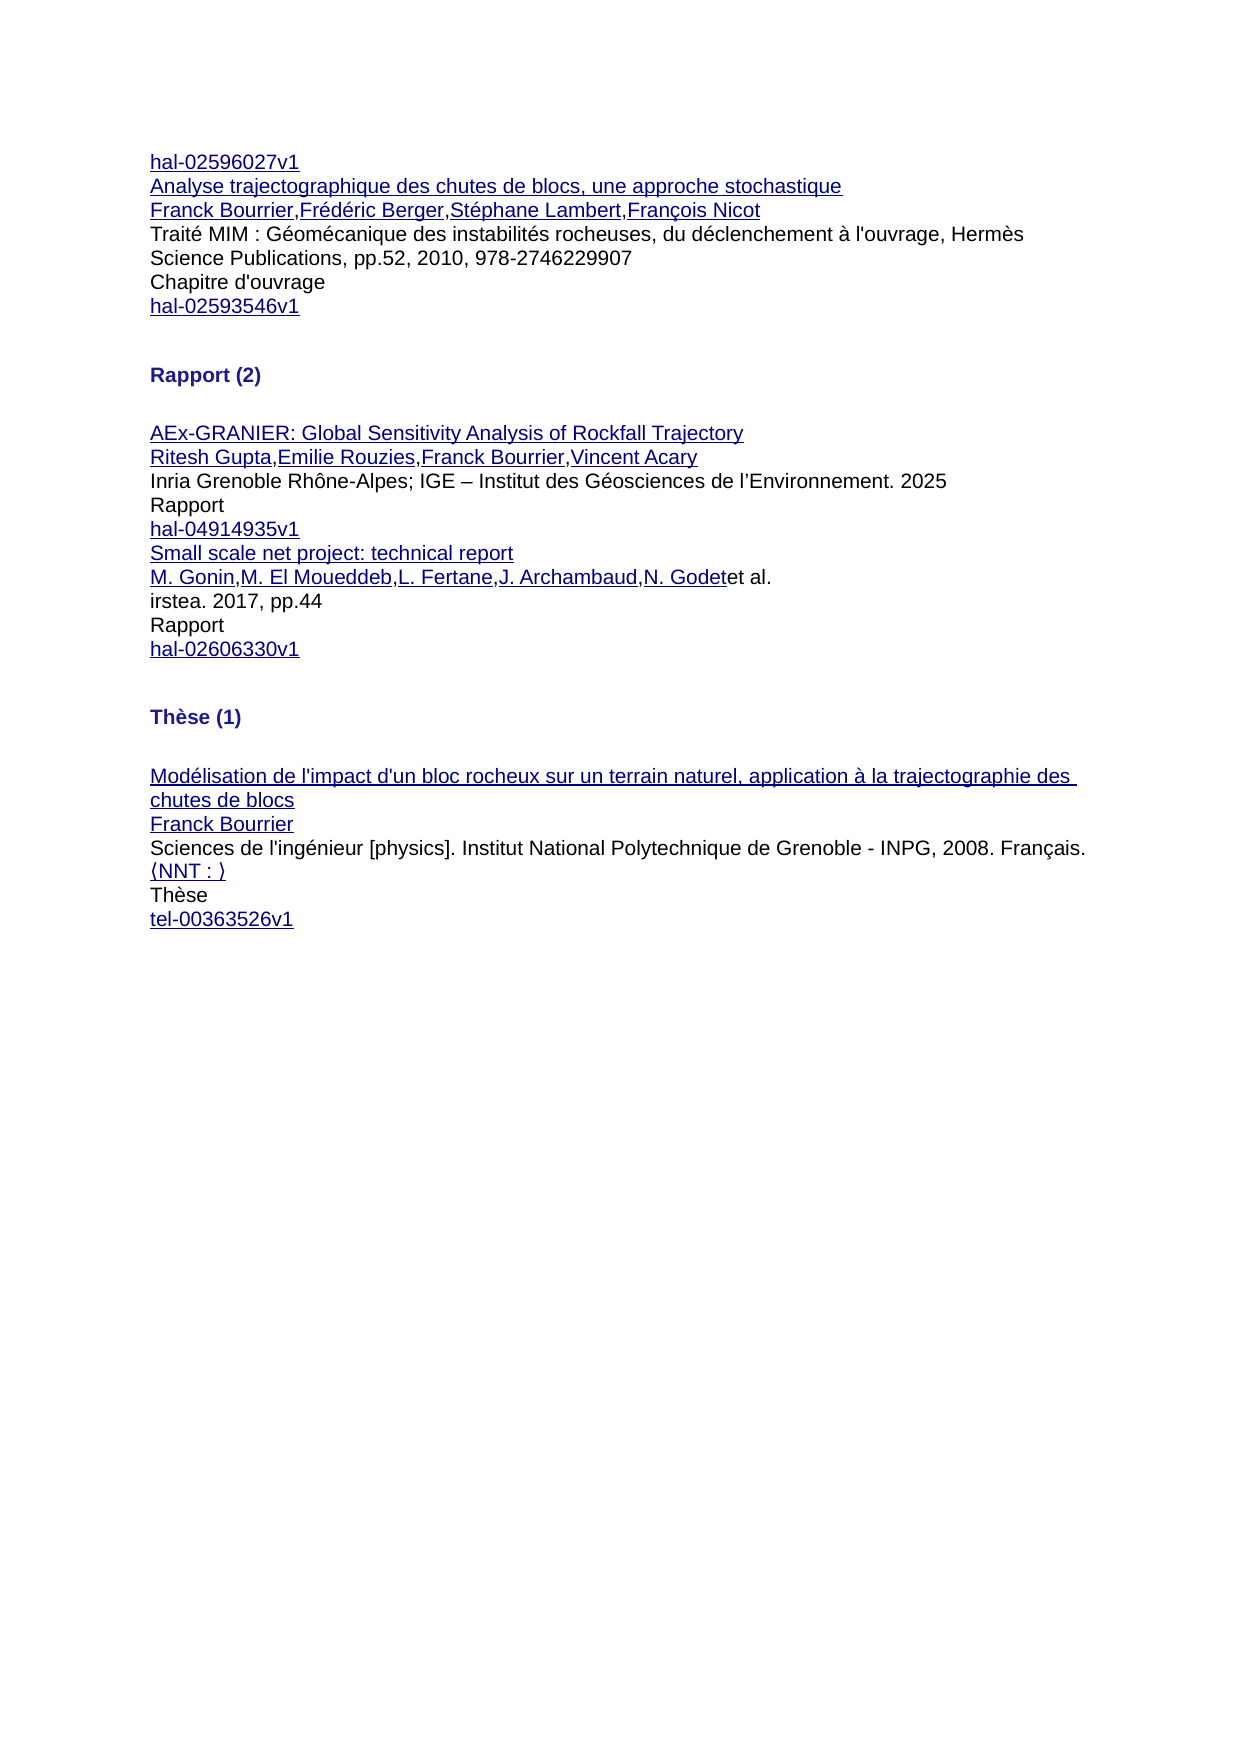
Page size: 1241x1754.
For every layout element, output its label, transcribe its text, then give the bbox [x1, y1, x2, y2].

table_cell hal-02596027v1 [150, 150, 1090, 174]
table_cell Analyse trajectographique des chutes de blocs, une approche stochastique Franck Bourrier,Frédéric Berger,Stéphane Lambert,François Nicot Traité MIM : Géomécanique des instabilités rocheuses, du déclenchement à l'ouvrage, Hermès Science Publications, pp.52, 2010, 978-2746229907 Chapitre d'ouvrage hal-02593546v1 [150, 174, 1090, 318]
table_header AEx-GRANIER: Global Sensitivity Analysis of Rockfall Trajectory Ritesh Gupta,Emilie Rouzies,Franck Bourrier,Vincent Acary Inria Grenoble Rhône-Alpes; IGE – Institut des Géosciences de l’Environnement. 2025 Rapport hal-04914935v1 [150, 421, 1090, 541]
table_header Modélisation de l'impact d'un bloc rocheux sur un terrain naturel, application à la trajectographie des chutes de blocs Franck Bourrier Sciences de l'ingénieur [physics]. Institut National Polytechnique de Grenoble - INPG, 2008. Français. ⟨NNT : ⟩ Thèse tel-00363526v1 [150, 764, 1090, 931]
subtitle Rapport (2) [150, 362, 1090, 386]
subtitle Thèse (1) [150, 705, 1090, 729]
table_cell Small scale net project: technical report M. Gonin,M. El Moueddeb,L. Fertane,J. Archambaud,N. Godetet al. irstea. 2017, pp.44 Rapport hal-02606330v1 [150, 541, 1090, 660]
